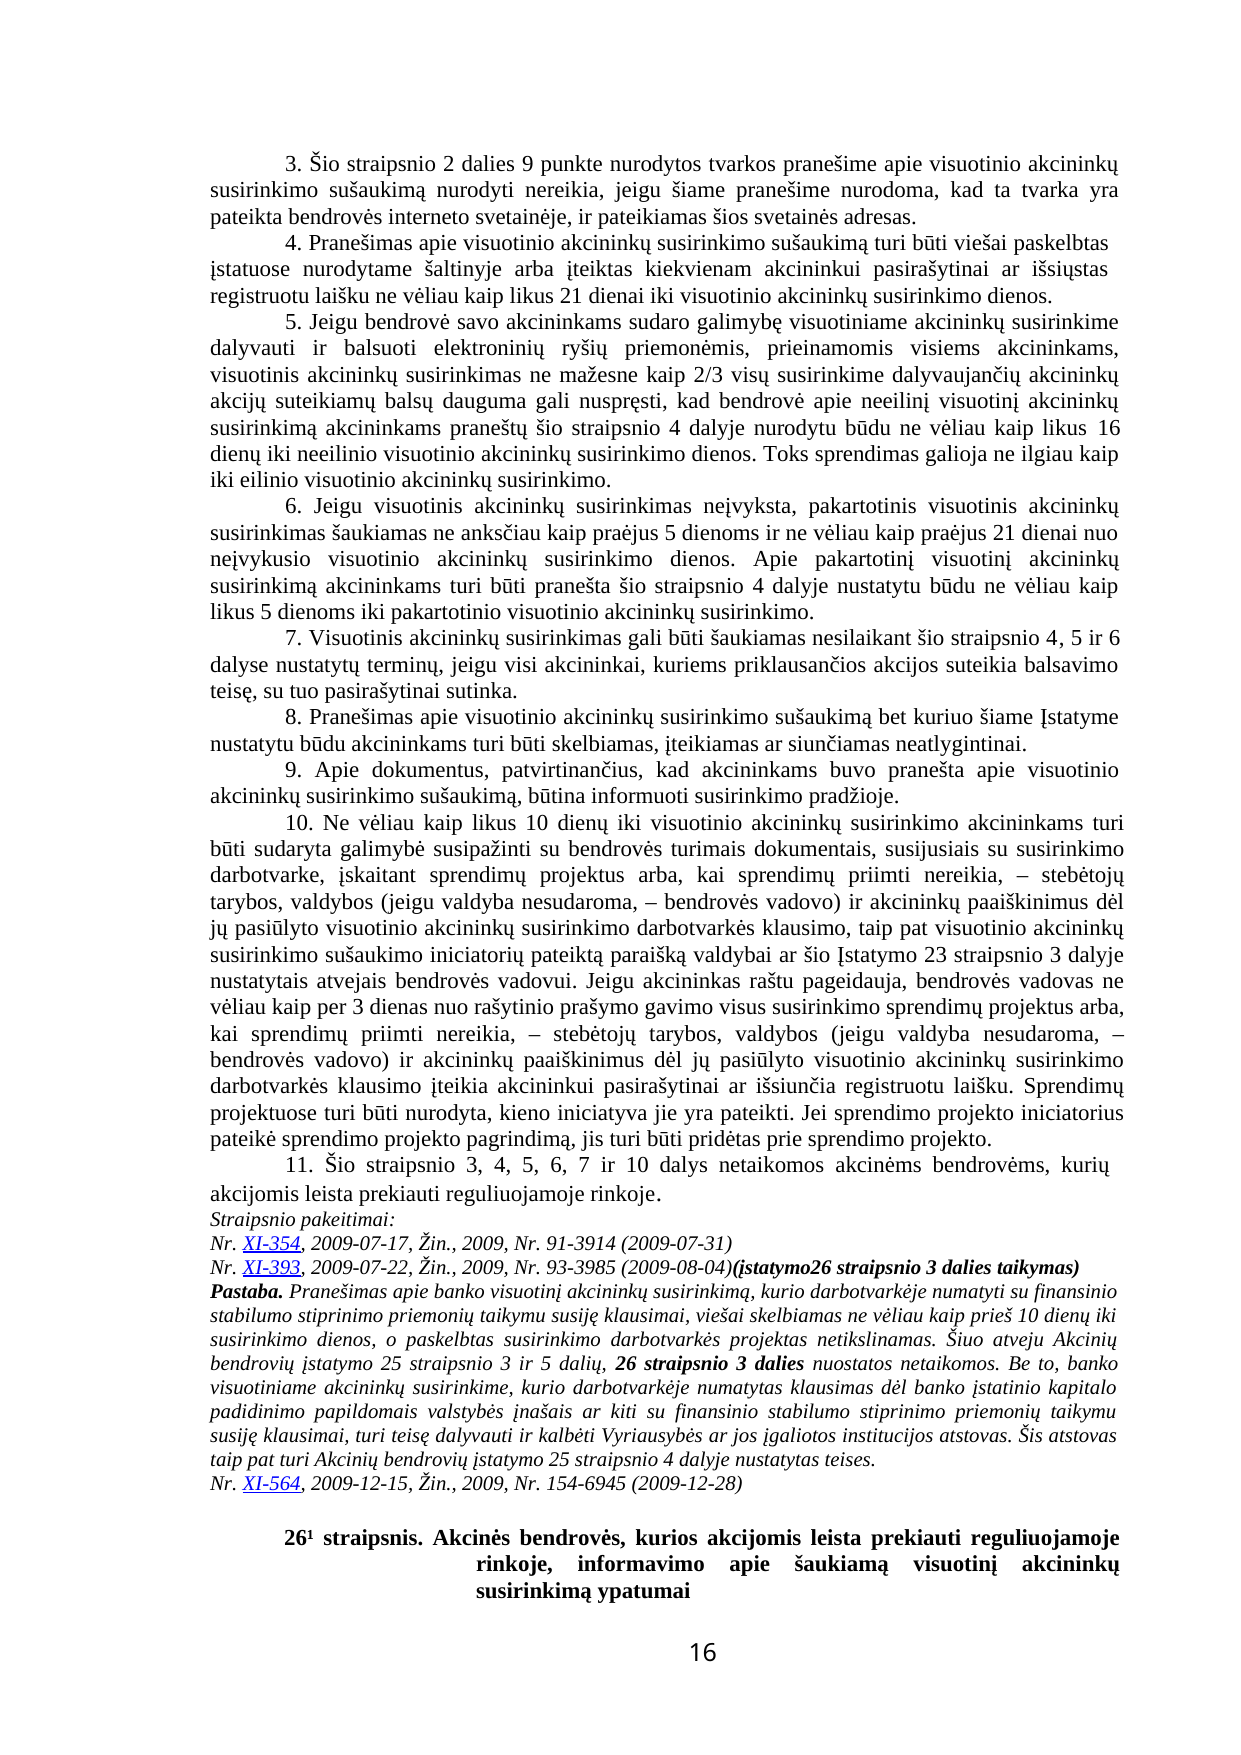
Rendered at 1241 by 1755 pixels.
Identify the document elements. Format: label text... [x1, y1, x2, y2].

text 7. Visuotinis akcininkų susirinkimas gali būti šaukiamas nesilaikant šio straipsnio 4, 5 ir 6 dalyse nustatytų terminų, jeigu visi akcininkai, kuriems priklausančios akcijos suteikia balsavimo teisę, su tuo pasirašytinai sutinka. [210, 624, 1120, 703]
text 26¹ straipsnis. Akcinės bendrovės, kurios akcijomis leista prekiauti reguliuojamoje rinkoje, informavimo apie šaukiamą visuotinį akcininkų susirinkimą ypatumai [284, 1524, 1120, 1603]
text Pastaba. Pranešimas apie banko visuotinį akcininkų susirinkimą, kurio darbotvarkėje numatyti su finansinio stabilumo stiprinimo priemonių taikymu susiję klausimai, viešai skelbiamas ne vėliau kaip prieš 10 dienų iki susirinkimo dienos, o paskelbtas susirinkimo darbotvarkės projektas netikslinamas. Šiuo atveju Akcinių bendrovių įstatymo 25 straipsnio 3 ir 5 dalių, 26 straipsnio 3 dalies nuostatos netaikomos. Be to, banko visuotiniame akcininkų susirinkime, kurio darbotvarkėje numatytas klausimas dėl banko įstatinio kapitalo padidinimo papildomais valstybės įnašais ar kiti su finansinio stabilumo stiprinimo priemonių taikymu susiję klausimai, turi teisę dalyvauti ir kalbėti Vyriausybės ar jos įgaliotos institucijos atstovas. Šis atstovas taip pat turi Akcinių bendrovių įstatymo 25 straipsnio 4 dalyje nustatytas teises. [210, 1279, 1120, 1471]
text Nr. XI-393, 2009-07-22, Žin., 2009, Nr. 93-3985 (2009-08-04)(įstatymo26 straipsnio 3 dalies taikymas) [210, 1255, 1120, 1279]
text 4. Pranešimas apie visuotinio akcininkų susirinkimo sušaukimą turi būti viešai paskelbtas įstatuose nurodytame šaltinyje arba įteiktas kiekvienam akcininkui pasirašytinai ar išsiųstas registruotu laišku ne vėliau kaip likus 21 dienai iki visuotinio akcininkų susirinkimo dienos. [210, 229, 1110, 308]
text Straipsnio pakeitimai: [210, 1207, 1120, 1231]
text Nr. XI-354, 2009-07-17, Žin., 2009, Nr. 91-3914 (2009-07-31) [210, 1231, 1120, 1255]
text 9. Apie dokumentus, patvirtinančius, kad akcininkams buvo pranešta apie visuotinio akcininkų susirinkimo sušaukimą, būtina informuoti susirinkimo pradžioje. [210, 756, 1120, 809]
text 6. Jeigu visuotinis akcininkų susirinkimas neįvyksta, pakartotinis visuotinis akcininkų susirinkimas šaukiamas ne anksčiau kaip praėjus 5 dienoms ir ne vėliau kaip praėjus 21 dienai nuo neįvykusio visuotinio akcininkų susirinkimo dienos. Apie pakartotinį visuotinį akcininkų susirinkimą akcininkams turi būti pranešta šio straipsnio 4 dalyje nustatytu būdu ne vėliau kaip likus 5 dienoms iki pakartotinio visuotinio akcininkų susirinkimo. [210, 493, 1120, 624]
text 10. Ne vėliau kaip likus 10 dienų iki visuotinio akcininkų susirinkimo akcininkams turi būti sudaryta galimybė susipažinti su bendrovės turimais dokumentais, susijusiais su susirinkimo darbotvarke, įskaitant sprendimų projektus arba, kai sprendimų priimti nereikia, – stebėtojų tarybos, valdybos (jeigu valdyba nesudaroma, – bendrovės vadovo) ir akcininkų paaiškinimus dėl jų pasiūlyto visuotinio akcininkų susirinkimo darbotvarkės klausimo, taip pat visuotinio akcininkų susirinkimo sušaukimo iniciatorių pateiktą paraišką valdybai ar šio Įstatymo 23 straipsnio 3 dalyje nustatytais atvejais bendrovės vadovui. Jeigu akcininkas raštu pageidauja, bendrovės vadovas ne vėliau kaip per 3 dienas nuo rašytinio prašymo gavimo visus susirinkimo sprendimų projektus arba, kai sprendimų priimti nereikia, – stebėtojų tarybos, valdybos (jeigu valdyba nesudaroma, – bendrovės vadovo) ir akcininkų paaiškinimus dėl jų pasiūlyto visuotinio akcininkų susirinkimo darbotvarkės klausimo įteikia akcininkui pasirašytinai ar išsiunčia registruotu laišku. Sprendimų projektuose turi būti nurodyta, kieno iniciatyva jie yra pateikti. Jei sprendimo projekto iniciatorius pateikė sprendimo projekto pagrindimą, jis turi būti pridėtas prie sprendimo projekto. [210, 809, 1126, 1151]
text 5. Jeigu bendrovė savo akcininkams sudaro galimybę visuotiniame akcininkų susirinkime dalyvauti ir balsuoti elektroninių ryšių priemonėmis, prieinamomis visiems akcininkams, visuotinis akcininkų susirinkimas ne mažesne kaip 2/3 visų susirinkime dalyvaujančių akcininkų akcijų suteikiamų balsų dauguma gali nuspręsti, kad bendrovė apie neeilinį visuotinį akcininkų susirinkimą akcininkams praneštų šio straipsnio 4 dalyje nurodytu būdu ne vėliau kaip likus 16 dienų iki neeilinio visuotinio akcininkų susirinkimo dienos. Toks sprendimas galioja ne ilgiau kaip iki eilinio visuotinio akcininkų susirinkimo. [210, 308, 1120, 493]
text Nr. XI-564, 2009-12-15, Žin., 2009, Nr. 154-6945 (2009-12-28) [210, 1471, 1120, 1495]
text 8. Pranešimas apie visuotinio akcininkų susirinkimo sušaukimą bet kuriuo šiame Įstatyme nustatytu būdu akcininkams turi būti skelbiamas, įteikiamas ar siunčiamas neatlygintinai. [210, 703, 1120, 756]
text 11. Šio straipsnio 3, 4, 5, 6, 7 ir 10 dalys netaikomos akcinėms bendrovėms, kurių akcijomis leista prekiauti reguliuojamoje rinkoje. [210, 1151, 1111, 1207]
text 3. Šio straipsnio 2 dalies 9 punkte nurodytos tvarkos pranešime apie visuotinio akcininkų susirinkimo sušaukimą nurodyti nereikia, jeigu šiame pranešime nurodoma, kad ta tvarka yra pateikta bendrovės interneto svetainėje, ir pateikiamas šios svetainės adresas. [210, 150, 1120, 229]
